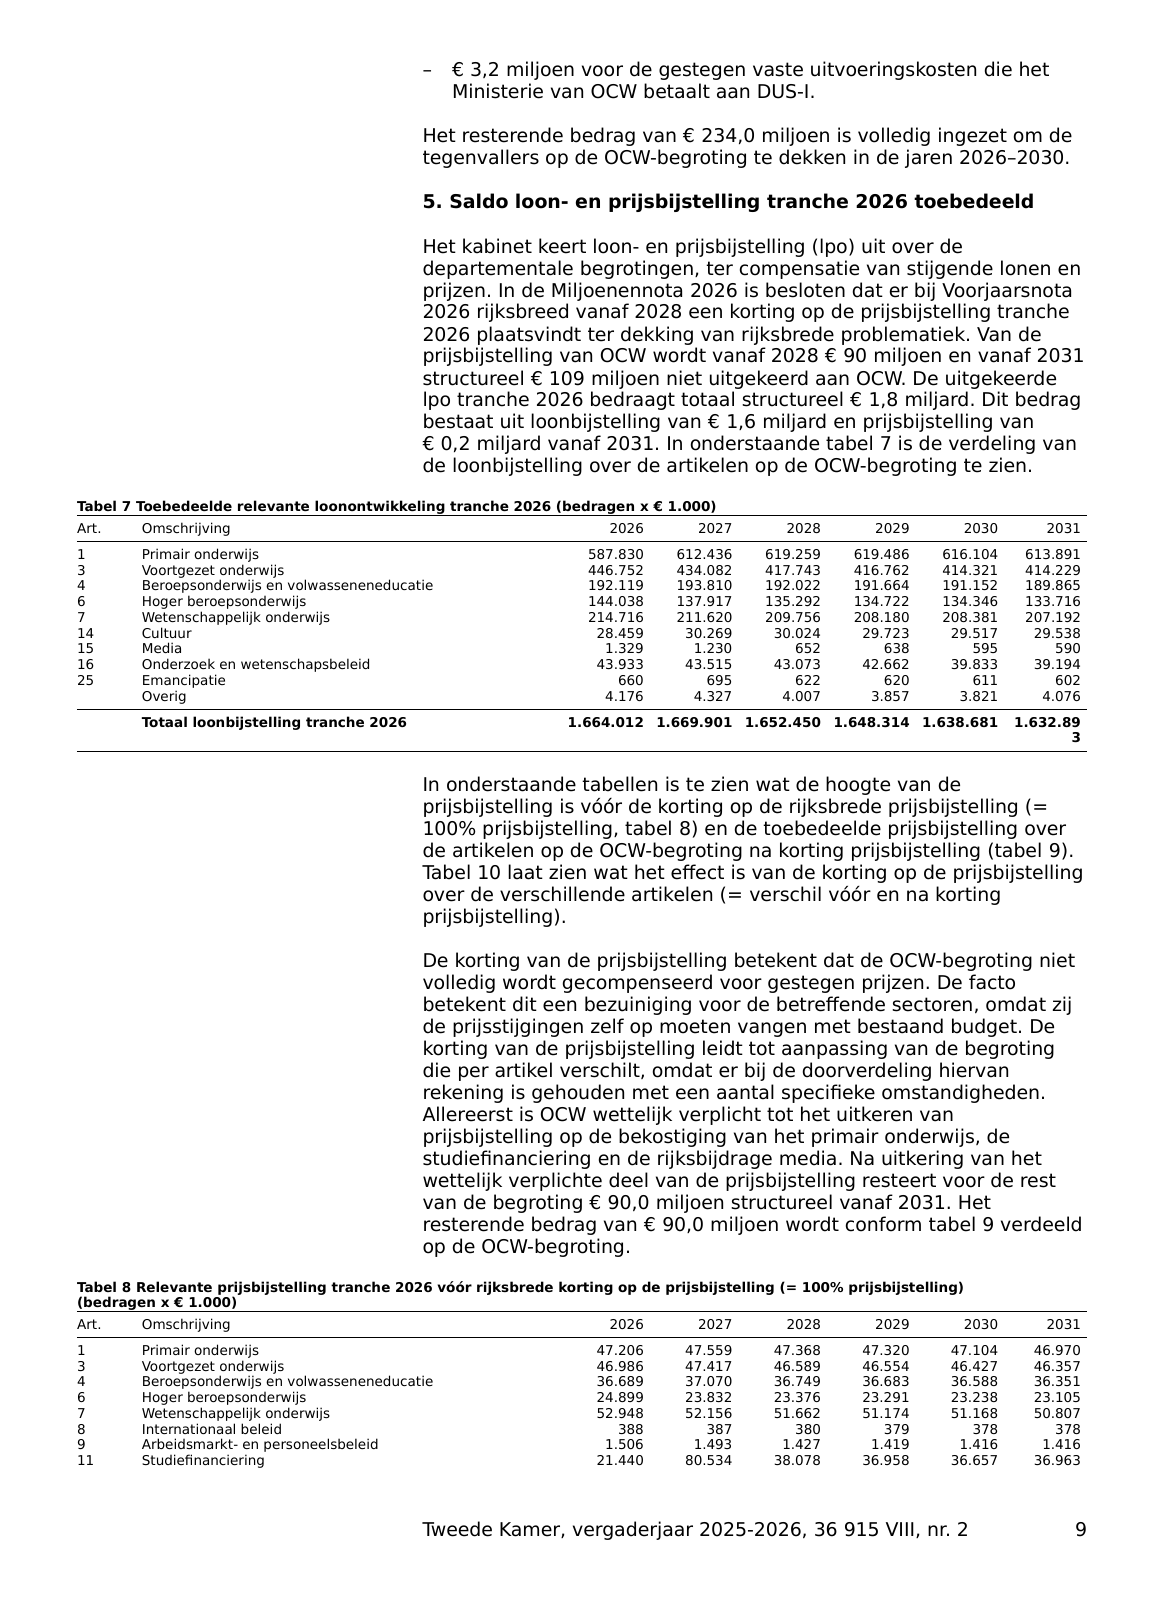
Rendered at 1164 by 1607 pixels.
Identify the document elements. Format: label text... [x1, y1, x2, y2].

table_cell 388 [561, 1421, 649, 1437]
table_cell 379 [827, 1421, 915, 1437]
table_cell 619.259 [738, 542, 827, 562]
table_cell 23.376 [738, 1390, 827, 1406]
table_cell 46.554 [827, 1359, 915, 1374]
table_cell 380 [738, 1421, 827, 1437]
table_cell 652 [738, 641, 827, 657]
table_cell [77, 688, 136, 709]
table_cell 602 [1004, 673, 1087, 688]
table_cell Hoger beroepsonderwijs [136, 594, 561, 610]
table_cell 414.229 [1004, 563, 1087, 578]
table_cell Wetenschappelijk onderwijs [136, 610, 561, 625]
table_cell 6 [77, 594, 136, 610]
table_cell 208.381 [915, 610, 1004, 625]
table_cell 15 [77, 641, 136, 657]
table_cell 14 [77, 625, 136, 641]
table_cell Wetenschappelijk onderwijs [136, 1406, 561, 1421]
table_cell 36.657 [915, 1453, 1004, 1469]
table_cell 16 [77, 657, 136, 673]
table_cell 36.963 [1004, 1453, 1087, 1469]
table_cell 620 [827, 673, 915, 688]
table_cell Omschrijving [136, 516, 561, 541]
table_cell 1.416 [915, 1437, 1004, 1453]
table_cell 638 [827, 641, 915, 657]
table_cell 2026 [561, 1312, 649, 1337]
table_cell 417.743 [738, 563, 827, 578]
table_cell 37.070 [650, 1374, 738, 1390]
table_cell 36.958 [827, 1453, 915, 1469]
table_cell 2030 [915, 516, 1004, 541]
table_cell 595 [915, 641, 1004, 657]
table_cell 30.269 [650, 625, 738, 641]
table_cell 1.419 [827, 1437, 915, 1453]
table_cell Arbeidsmarkt- en personeelsbeleid [136, 1437, 561, 1453]
table_cell 29.517 [915, 625, 1004, 641]
table_cell 1.416 [1004, 1437, 1087, 1453]
table_cell Art. [77, 1312, 136, 1337]
table_cell Cultuur [136, 625, 561, 641]
table_cell 47.206 [561, 1338, 649, 1358]
table_cell 4.007 [738, 688, 827, 709]
table_cell 80.534 [650, 1453, 738, 1469]
table_cell 4 [77, 578, 136, 594]
table_cell 23.291 [827, 1390, 915, 1406]
table_cell 378 [915, 1421, 1004, 1437]
table_cell 134.346 [915, 594, 1004, 610]
table_header Tabel 8 Relevante prijsbijstelling tranche 2026 vóór rijksbrede korting op de prijsbijstelling (= 100% prijsbijstelling) (bedragen x € 1.000) [77, 1280, 1087, 1311]
table_cell 1.329 [561, 641, 649, 657]
table_cell 193.810 [650, 578, 738, 594]
table_cell 2031 [1004, 1312, 1087, 1337]
table_cell 622 [738, 673, 827, 688]
table_cell Art. [77, 516, 136, 541]
subtitle 5. Saldo loon- en prijsbijstelling tranche 2026 toebedeeld [422, 191, 1087, 213]
table_cell 51.662 [738, 1406, 827, 1421]
table_cell 3.857 [827, 688, 915, 709]
table_cell 387 [650, 1421, 738, 1437]
table_cell 189.865 [1004, 578, 1087, 594]
table_cell 7 [77, 1406, 136, 1421]
table_cell 2031 [1004, 516, 1087, 541]
table_cell 29.723 [827, 625, 915, 641]
table_cell 39.833 [915, 657, 1004, 673]
table_cell Emancipatie [136, 673, 561, 688]
table_cell 29.538 [1004, 625, 1087, 641]
table_cell 208.180 [827, 610, 915, 625]
table_cell 4.076 [1004, 688, 1087, 709]
table_cell 36.683 [827, 1374, 915, 1390]
table_cell 1.669.901 [650, 710, 738, 751]
table_cell 50.807 [1004, 1406, 1087, 1421]
table_cell 2030 [915, 1312, 1004, 1337]
table_cell 1.652.450 [738, 710, 827, 751]
table_cell 23.832 [650, 1390, 738, 1406]
table_cell 1 [77, 1338, 136, 1358]
table_cell 9 [77, 1437, 136, 1453]
table_cell 1.664.012 [561, 710, 649, 751]
table_cell 52.948 [561, 1406, 649, 1421]
table_cell 51.174 [827, 1406, 915, 1421]
table_cell 695 [650, 673, 738, 688]
table_cell 611 [915, 673, 1004, 688]
table_cell 1.493 [650, 1437, 738, 1453]
table_cell Voortgezet onderwijs [136, 563, 561, 578]
table_cell 38.078 [738, 1453, 827, 1469]
table_cell 612.436 [650, 542, 738, 562]
table_cell 46.986 [561, 1359, 649, 1374]
table_cell 46.427 [915, 1359, 1004, 1374]
table_cell 2027 [650, 516, 738, 541]
table_cell 11 [77, 1453, 136, 1469]
table_cell 3 [77, 563, 136, 578]
table_cell 51.168 [915, 1406, 1004, 1421]
table_cell 1 [77, 542, 136, 562]
table_cell 23.105 [1004, 1390, 1087, 1406]
table_cell [77, 710, 136, 751]
table_cell Overig [136, 688, 561, 709]
table_cell 1.632.893 [1004, 710, 1087, 751]
table_cell 30.024 [738, 625, 827, 641]
table_cell 36.689 [561, 1374, 649, 1390]
table_cell 211.620 [650, 610, 738, 625]
table_cell 6 [77, 1390, 136, 1406]
table_cell 2029 [827, 1312, 915, 1337]
table_cell 46.589 [738, 1359, 827, 1374]
table_cell Hoger beroepsonderwijs [136, 1390, 561, 1406]
text De korting van de prijsbijstelling betekent dat de OCW-begroting niet volledig wordt gecompenseerd voor gestegen prijzen. De facto betekent dit een bezuiniging voor de betreffende sectoren, omdat zij de prijsstijgingen zelf op moeten vangen met bestaand budget. De korting van de prijsbijstelling leidt tot aanpassing van de begroting die per artikel verschilt, omdat er bij de doorverdeling hiervan rekening is gehouden met een aantal specifieke omstandigheden. Allereerst is OCW wettelijk verplicht tot het uitkeren van prijsbijstelling op de bekostiging van het primair onderwijs, de studiefinanciering en de rijksbijdrage media. Na uitkering van het wettelijk verplichte deel van de prijsbijstelling resteert voor de rest van de begroting € 90,0 miljoen structureel vanaf 2031. Het resterende bedrag van € 90,0 miljoen wordt conform tabel 9 verdeeld op de OCW-begroting. [422, 950, 1087, 1258]
table_cell 137.917 [650, 594, 738, 610]
table_cell 207.192 [1004, 610, 1087, 625]
table_cell 39.194 [1004, 657, 1087, 673]
table_cell Beroepsonderwijs en volwasseneneducatie [136, 578, 561, 594]
table_cell 416.762 [827, 563, 915, 578]
table_cell 616.104 [915, 542, 1004, 562]
table_cell 2028 [738, 1312, 827, 1337]
table_cell Omschrijving [136, 1312, 561, 1337]
table_cell 378 [1004, 1421, 1087, 1437]
table_cell 660 [561, 673, 649, 688]
table_cell 1.427 [738, 1437, 827, 1453]
table_cell 1.506 [561, 1437, 649, 1453]
table_cell Internationaal beleid [136, 1421, 561, 1437]
table_cell 43.515 [650, 657, 738, 673]
table_cell 446.752 [561, 563, 649, 578]
table_cell 36.351 [1004, 1374, 1087, 1390]
table_cell 587.830 [561, 542, 649, 562]
table_cell 192.119 [561, 578, 649, 594]
table_header Tabel 7 Toebedeelde relevante loonontwikkeling tranche 2026 (bedragen x € 1.000) [77, 499, 1087, 515]
table_cell 613.891 [1004, 542, 1087, 562]
table_cell 52.156 [650, 1406, 738, 1421]
table_cell 134.722 [827, 594, 915, 610]
table_cell 7 [77, 610, 136, 625]
table_cell 46.970 [1004, 1338, 1087, 1358]
table_cell 4.176 [561, 688, 649, 709]
table_cell 2029 [827, 516, 915, 541]
table_cell 191.152 [915, 578, 1004, 594]
table_cell 209.756 [738, 610, 827, 625]
table_cell 414.321 [915, 563, 1004, 578]
table_cell 1.230 [650, 641, 738, 657]
table_cell 133.716 [1004, 594, 1087, 610]
table_cell 47.368 [738, 1338, 827, 1358]
table_cell 3.821 [915, 688, 1004, 709]
table_cell 24.899 [561, 1390, 649, 1406]
text Het resterende bedrag van € 234,0 miljoen is volledig ingezet om de tegenvallers op de OCW-begroting te dekken in de jaren 2026–2030. [422, 125, 1087, 169]
table_cell 47.559 [650, 1338, 738, 1358]
table_cell 2027 [650, 1312, 738, 1337]
table_cell 590 [1004, 641, 1087, 657]
table_cell 47.417 [650, 1359, 738, 1374]
table_cell Onderzoek en wetenschapsbeleid [136, 657, 561, 673]
table_cell 47.104 [915, 1338, 1004, 1358]
table_cell 1.638.681 [915, 710, 1004, 751]
text – € 3,2 miljoen voor de gestegen vaste uitvoeringskosten die het Ministerie van OCW betaalt aan DUS-I. [422, 59, 1087, 103]
table_cell 434.082 [650, 563, 738, 578]
table_cell 23.238 [915, 1390, 1004, 1406]
table_cell 47.320 [827, 1338, 915, 1358]
table_cell 192.022 [738, 578, 827, 594]
table_cell 4 [77, 1374, 136, 1390]
table_cell 36.588 [915, 1374, 1004, 1390]
table_cell 2026 [561, 516, 649, 541]
table_cell 135.292 [738, 594, 827, 610]
table_cell Voortgezet onderwijs [136, 1359, 561, 1374]
table_cell 2028 [738, 516, 827, 541]
table_cell Primair onderwijs [136, 1338, 561, 1358]
table_cell 46.357 [1004, 1359, 1087, 1374]
table_cell Beroepsonderwijs en volwasseneneducatie [136, 1374, 561, 1390]
table_cell 144.038 [561, 594, 649, 610]
table_cell 25 [77, 673, 136, 688]
table_cell 43.933 [561, 657, 649, 673]
table_cell 3 [77, 1359, 136, 1374]
table_cell Primair onderwijs [136, 542, 561, 562]
table_cell 619.486 [827, 542, 915, 562]
table_cell 42.662 [827, 657, 915, 673]
table_cell 214.716 [561, 610, 649, 625]
table_cell 8 [77, 1421, 136, 1437]
table_cell 21.440 [561, 1453, 649, 1469]
table_cell 1.648.314 [827, 710, 915, 751]
text Het kabinet keert loon- en prijsbijstelling (lpo) uit over de departementale begrotingen, ter compensatie van stijgende lonen en prijzen. In de Miljoenennota 2026 is besloten dat er bij Voorjaarsnota 2026 rijksbreed vanaf 2028 een korting op de prijsbijstelling tranche 2026 plaatsvindt ter dekking van rijksbrede problematiek. Van de prijsbijstelling van OCW wordt vanaf 2028 € 90 miljoen en vanaf 2031 structureel € 109 miljoen niet uitgekeerd aan OCW. De uitgekeerde lpo tranche 2026 bedraagt totaal structureel € 1,8 miljard. Dit bedrag bestaat uit loonbijstelling van € 1,6 miljard en prijsbijstelling van € 0,2 miljard vanaf 2031. In onderstaande tabel 7 is de verdeling van de loonbijstelling over de artikelen op de OCW-begroting te zien. [422, 236, 1087, 477]
table_cell 36.749 [738, 1374, 827, 1390]
text In onderstaande tabellen is te zien wat de hoogte van de prijsbijstelling is vóór de korting op de rijksbrede prijsbijstelling (= 100% prijsbijstelling, tabel 8) en de toebedeelde prijsbijstelling over de artikelen op de OCW-begroting na korting prijsbijstelling (tabel 9). Tabel 10 laat zien wat het effect is van de korting op de prijsbijstelling over de verschillende artikelen (= verschil vóór en na korting prijsbijstelling). [422, 774, 1087, 928]
table_cell 191.664 [827, 578, 915, 594]
table_cell 4.327 [650, 688, 738, 709]
table_cell Totaal loonbijstelling tranche 2026 [136, 710, 561, 751]
table_cell 43.073 [738, 657, 827, 673]
table_cell 28.459 [561, 625, 649, 641]
table_cell Studiefinanciering [136, 1453, 561, 1469]
table_cell Media [136, 641, 561, 657]
